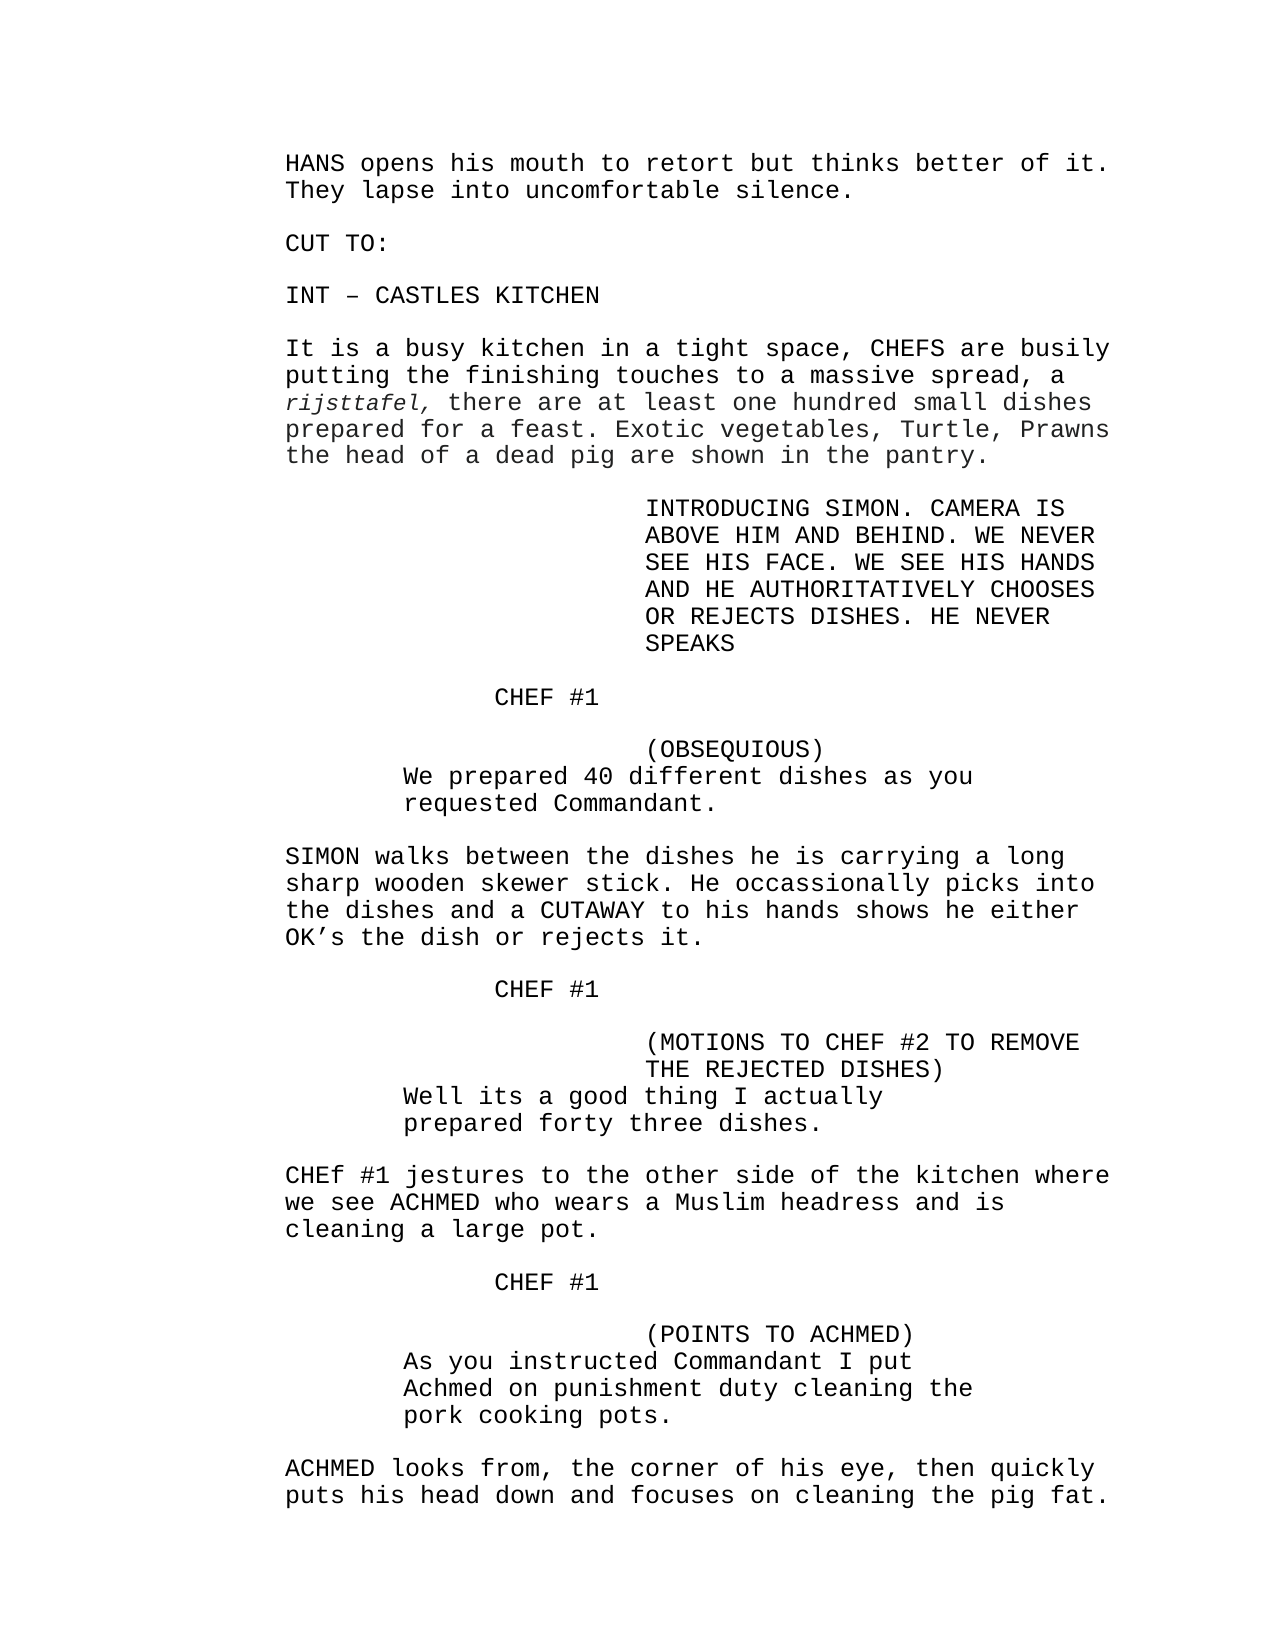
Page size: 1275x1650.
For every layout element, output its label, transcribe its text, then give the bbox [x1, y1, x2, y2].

subtitle Introducing simon. Camera is above him and behind. We never see hIS face. We see His Hands anD he authoritatively CHOOSES OR REJECTS DISHES. HE NEVER SPEAKS [645, 495, 1110, 657]
subtitle CHEF #1 [494, 976, 960, 1003]
text ACHMED looks from, the corner of his eye, then quickly puts his head down and focuses on cleaning the pig fat. [285, 1454, 1110, 1508]
text As you instructed Commandant I put Achmed on punishment duty cleaning the pork cooking pots. [403, 1348, 992, 1429]
subtitle (obsequious) [645, 736, 1110, 763]
text CUT TO: [285, 229, 1110, 256]
subtitle CHEF #1 [494, 1268, 960, 1296]
text Well its a good thing I actually prepared forty three dishes. [403, 1083, 992, 1137]
text SIMON walks between the dishes he is carrying a long sharp wooden skewer stick. He occassionally picks into the dishes and a CUTAWAY to his hands shows he either OK’s the dish or rejects it. [285, 843, 1110, 951]
text CHEf #1 jestures to the other side of the kitchen where we see ACHMED who wears a Muslim headress and is cleaning a large pot. [285, 1162, 1110, 1243]
subtitle (motions to CHEF #2 to remove the rejected dishes) [645, 1029, 1110, 1083]
text It is a busy kitchen in a tight space, CHEFS are busily putting the finishing touches to a massive spread, a rijsttafel, there are at least one hundred small dishes prepared for a feast. Exotic vegetables, Turtle, Prawns the head of a dead pig are shown in the pantry. [285, 334, 1110, 469]
text HANS opens his mouth to retort but thinks better of it. They lapse into uncomfortable silence. [285, 150, 1110, 204]
subtitle CHEF #1 [494, 684, 960, 711]
subtitle INT – CASTLES KITCHEN [285, 282, 1110, 309]
subtitle (Points to ACHMED) [645, 1321, 1110, 1348]
text We prepared 40 different dishes as you requested Commandant. [403, 763, 992, 817]
